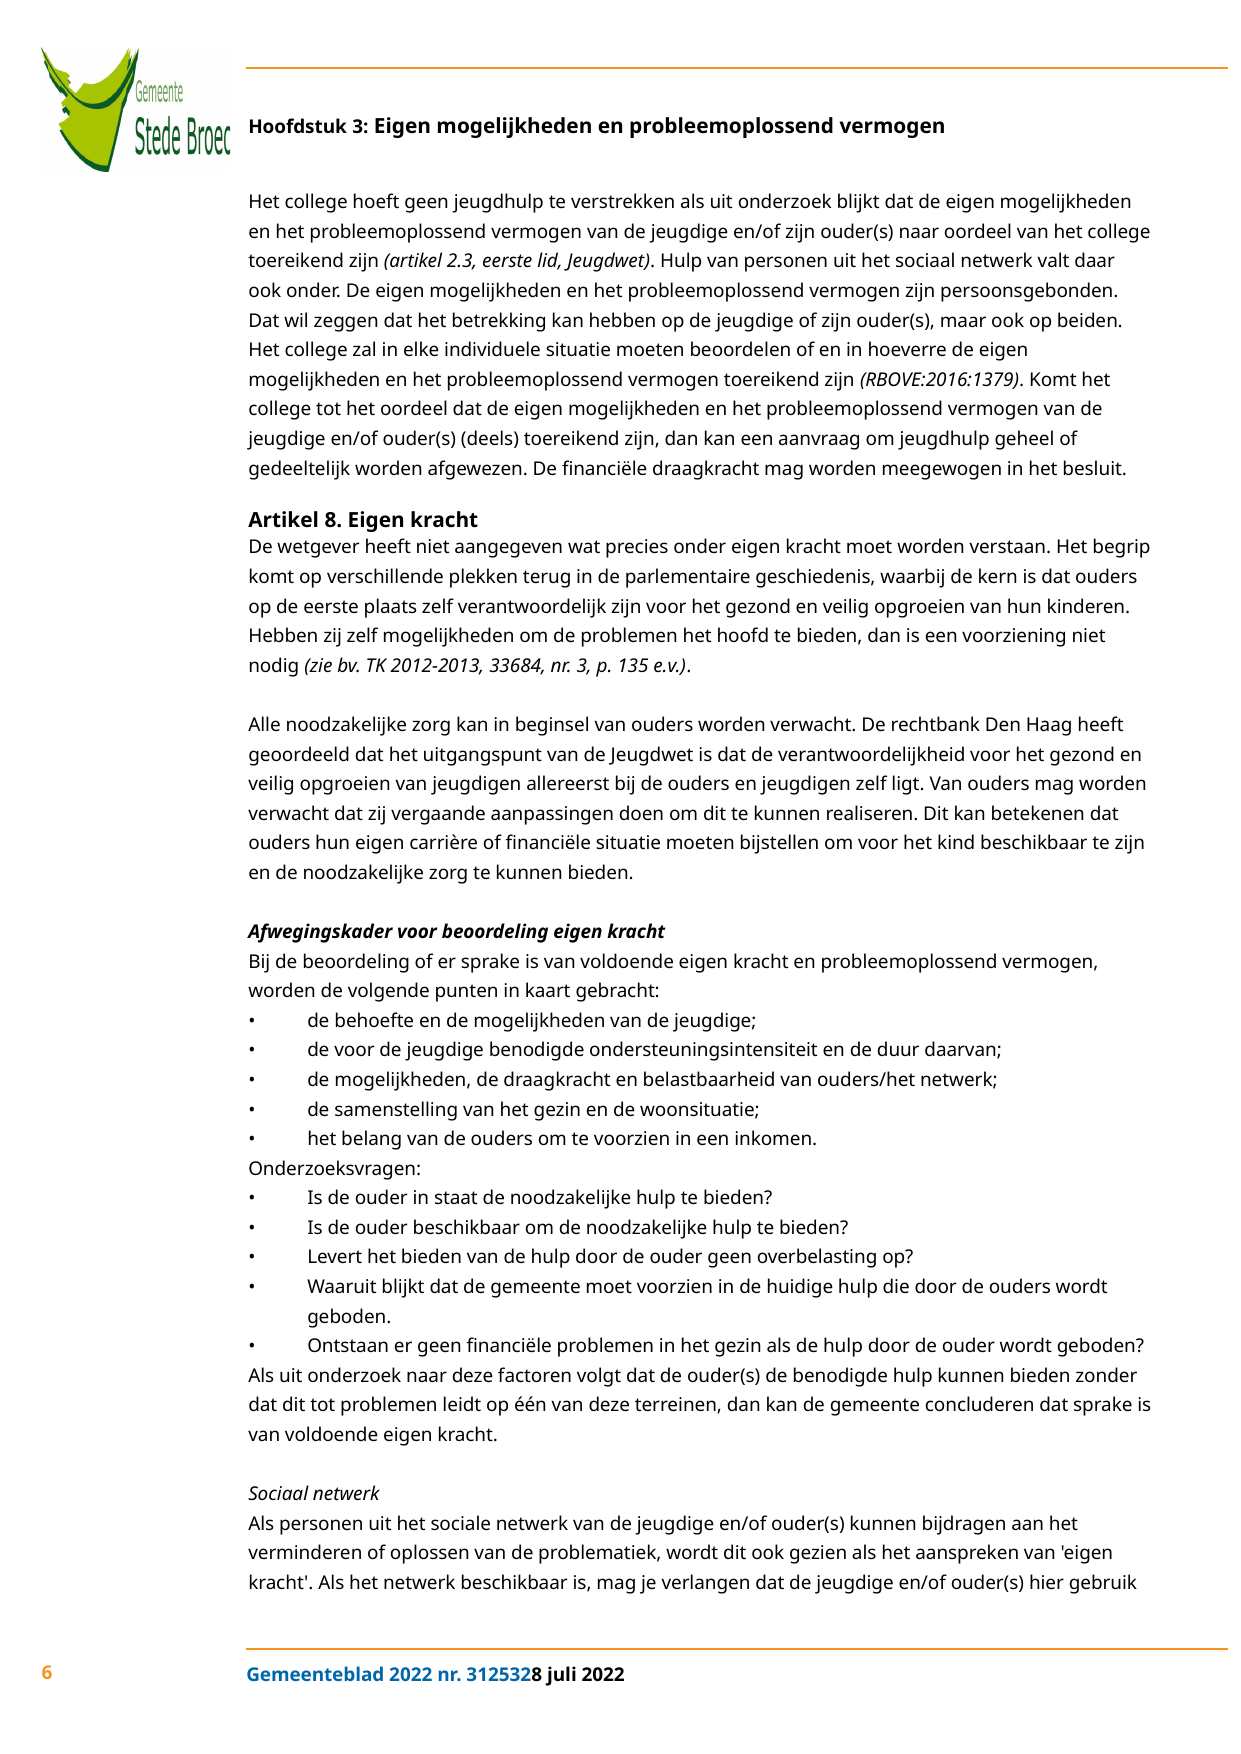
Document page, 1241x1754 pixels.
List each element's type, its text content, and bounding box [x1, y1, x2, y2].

list Levert het bieden van de hulp door de ouder geen overbelasting op? [248, 1244, 1152, 1269]
list Waaruit blijkt dat de gemeente moet voorzien in de huidige hulp die door de ouders wordt geboden. [248, 1273, 1152, 1328]
list Ontstaan er geen financiële problemen in het gezin als de hulp door de ouder wordt geboden? [248, 1332, 1152, 1358]
text De wetgever heeft niet aangegeven wat precies onder eigen kracht moet worden verstaan. Het begrip komt op verschillende plekken terug in de parlementaire geschiedenis, waarbij de kern is dat ouders op de eerste plaats zelf verantwoordelijk zijn voor het gezond en veilig opgroeien van hun kinderen. Hebben zij zelf mogelijkheden om de problemen het hoofd te bieden, dan is een voorziening niet nodig (zie bv. TK 2012-2013, 33684, nr. 3, p. 135 e.v.). [248, 534, 1152, 678]
text Bij de beoordeling of er sprake is van voldoende eigen kracht en probleemoplossend vermogen, worden de volgende punten in kaart gebracht: [248, 948, 1152, 1003]
list het belang van de ouders om te voorzien in een inkomen. [248, 1125, 1152, 1151]
text Artikel 8. Eigen kracht [248, 505, 1152, 534]
list de voor de jeugdige benodigde ondersteuningsintensiteit en de duur daarvan; [248, 1037, 1152, 1062]
text Het college hoeft geen jeugdhulp te verstrekken als uit onderzoek blijkt dat de eigen mogelijkheden en het probleemoplossend vermogen van de jeugdige en/of zijn ouder(s) naar oordeel van het college toereikend zijn (artikel 2.3, eerste lid, Jeugdwet). Hulp van personen uit het sociaal netwerk valt daar ook onder. De eigen mogelijkheden en het probleemoplossend vermogen zijn persoonsgebonden. Dat wil zeggen dat het betrekking kan hebben op de jeugdige of zijn ouder(s), maar ook op beiden. Het college zal in elke individuele situatie moeten beoordelen of en in hoeverre de eigen mogelijkheden en het probleemoplossend vermogen toereikend zijn (RBOVE:2016:1379). Komt het college tot het oordeel dat de eigen mogelijkheden en het probleemoplossend vermogen van de jeugdige en/of ouder(s) (deels) toereikend zijn, dan kan een aanvraag om jeugdhulp geheel of gedeeltelijk worden afgewezen. De financiële draagkracht mag worden meegewogen in het besluit. [248, 188, 1152, 481]
list Is de ouder in staat de noodzakelijke hulp te bieden? [248, 1184, 1152, 1210]
list de behoefte en de mogelijkheden van de jeugdige; [248, 1007, 1152, 1033]
text Onderzoeksvragen: [248, 1155, 1152, 1181]
text Hoofdstuk 3: Eigen mogelijkheden en probleemoplossend vermogen [248, 111, 1152, 139]
text Alle noodzakelijke zorg kan in beginsel van ouders worden verwacht. De rechtbank Den Haag heeft geoordeeld dat het uitgangspunt van de Jeugdwet is dat de verantwoordelijkheid voor het gezond en veilig opgroeien van jeugdigen allereerst bij de ouders en jeugdigen zelf ligt. Van ouders mag worden verwacht dat zij vergaande aanpassingen doen om dit te kunnen realiseren. Dit kan betekenen dat ouders hun eigen carrière of financiële situatie moeten bijstellen om voor het kind beschikbaar te zijn en de noodzakelijke zorg te kunnen bieden. [248, 711, 1152, 885]
text Als personen uit het sociale netwerk van de jeugdige en/of ouder(s) kunnen bijdragen aan het verminderen of oplossen van de problematiek, wordt dit ook gezien als het aanspreken van 'eigen kracht'. Als het netwerk beschikbaar is, mag je verlangen dat de jeugdige en/of ouder(s) hier gebruik [248, 1510, 1152, 1595]
list de samenstelling van het gezin en de woonsituatie; [248, 1096, 1152, 1121]
list de mogelijkheden, de draagkracht en belastbaarheid van ouders/het netwerk; [248, 1066, 1152, 1092]
text Afwegingskader voor beoordeling eigen kracht [248, 918, 1152, 944]
text Sociaal netwerk [248, 1480, 1152, 1506]
text Als uit onderzoek naar deze factoren volgt dat de ouder(s) de benodigde hulp kunnen bieden zonder dat dit tot problemen leidt op één van deze terreinen, dan kan de gemeente concluderen dat sprake is van voldoende eigen kracht. [248, 1362, 1152, 1447]
list Is de ouder beschikbaar om de noodzakelijke hulp te bieden? [248, 1214, 1152, 1240]
picture [41, 47, 231, 172]
